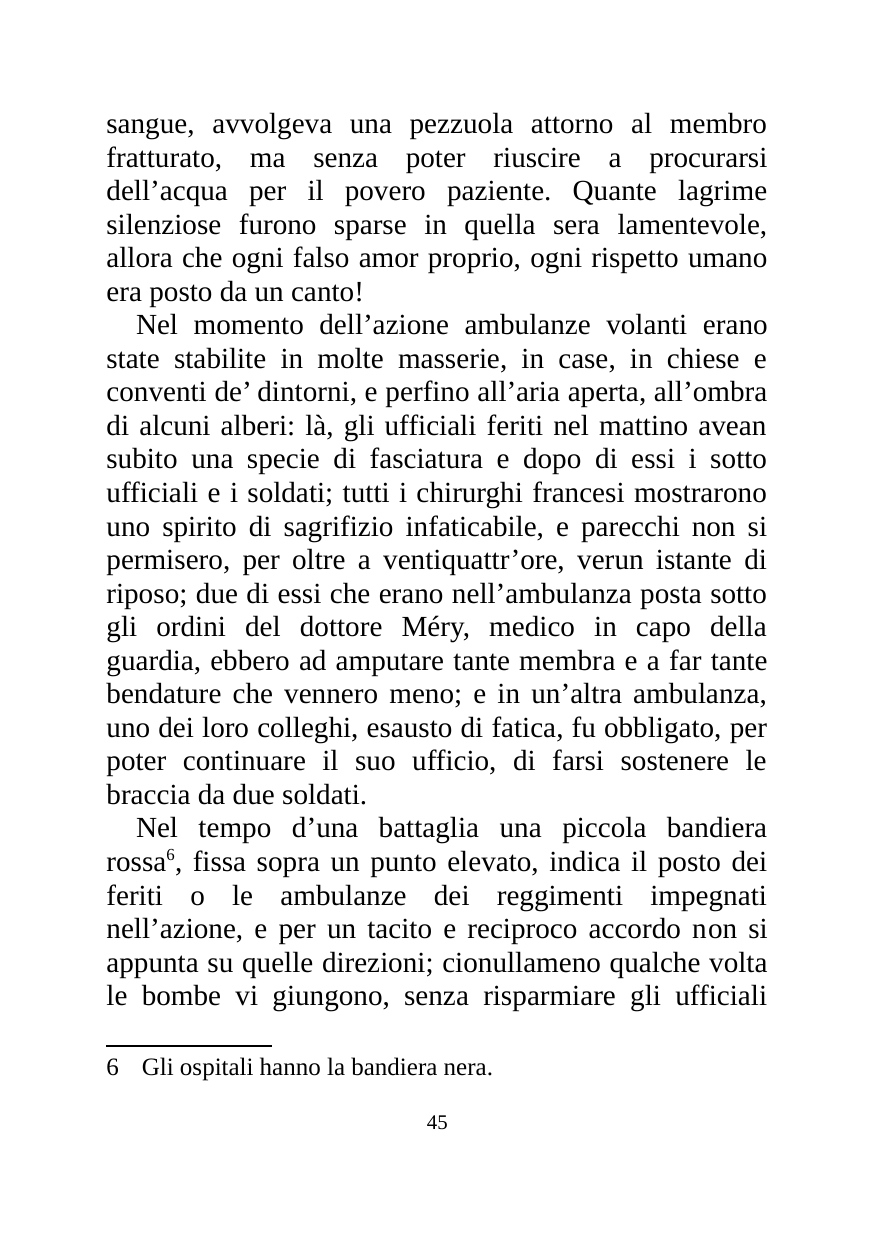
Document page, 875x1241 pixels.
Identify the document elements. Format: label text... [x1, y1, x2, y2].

text Gli ospitali hanno la bandiera nera. [106, 1052, 768, 1080]
text Nel momento dell’azione ambulanze volanti erano state stabilite in molte masserie, in case, in chiese e conventi de’ dintorni, e perfino all’aria aperta, all’ombra di alcuni alberi: là, gli ufficiali feriti nel mattino avean subito una specie di fasciatura e dopo di essi i sotto ufficiali e i soldati; tutti i chirurghi francesi mostrarono uno spirito di sagrifizio infaticabile, e parecchi non si permisero, per oltre a ventiquattr’ore, verun istante di riposo; due di essi che erano nell’ambulanza posta sotto gli ordini del dottore Méry, medico in capo della guardia, ebbero ad amputare tante membra e a far tante bendature che vennero meno; e in un’altra ambulanza, uno dei loro colleghi, esausto di fatica, fu obbligato, per poter continuare il suo ufficio, di farsi sostenere le braccia da due soldati. [106, 307, 768, 811]
text Nel tempo d’una battaglia una piccola bandiera rossa, fissa sopra un punto elevato, indica il posto dei feriti o le ambulanze dei reggimenti impegnati nell’azione, e per un tacito e reciproco accordo non si appunta su quelle direzioni; cionullameno qualche volta le bombe vi giungono, senza risparmiare gli ufficiali [106, 811, 768, 1012]
text sangue, avvolgeva una pezzuola attorno al membro fratturato, ma senza poter riuscire a procurarsi dell’acqua per il povero paziente. Quante lagrime silenziose furono sparse in quella sera lamentevole, allora che ogni falso amor proprio, ogni rispetto umano era posto da un canto! [106, 106, 768, 307]
